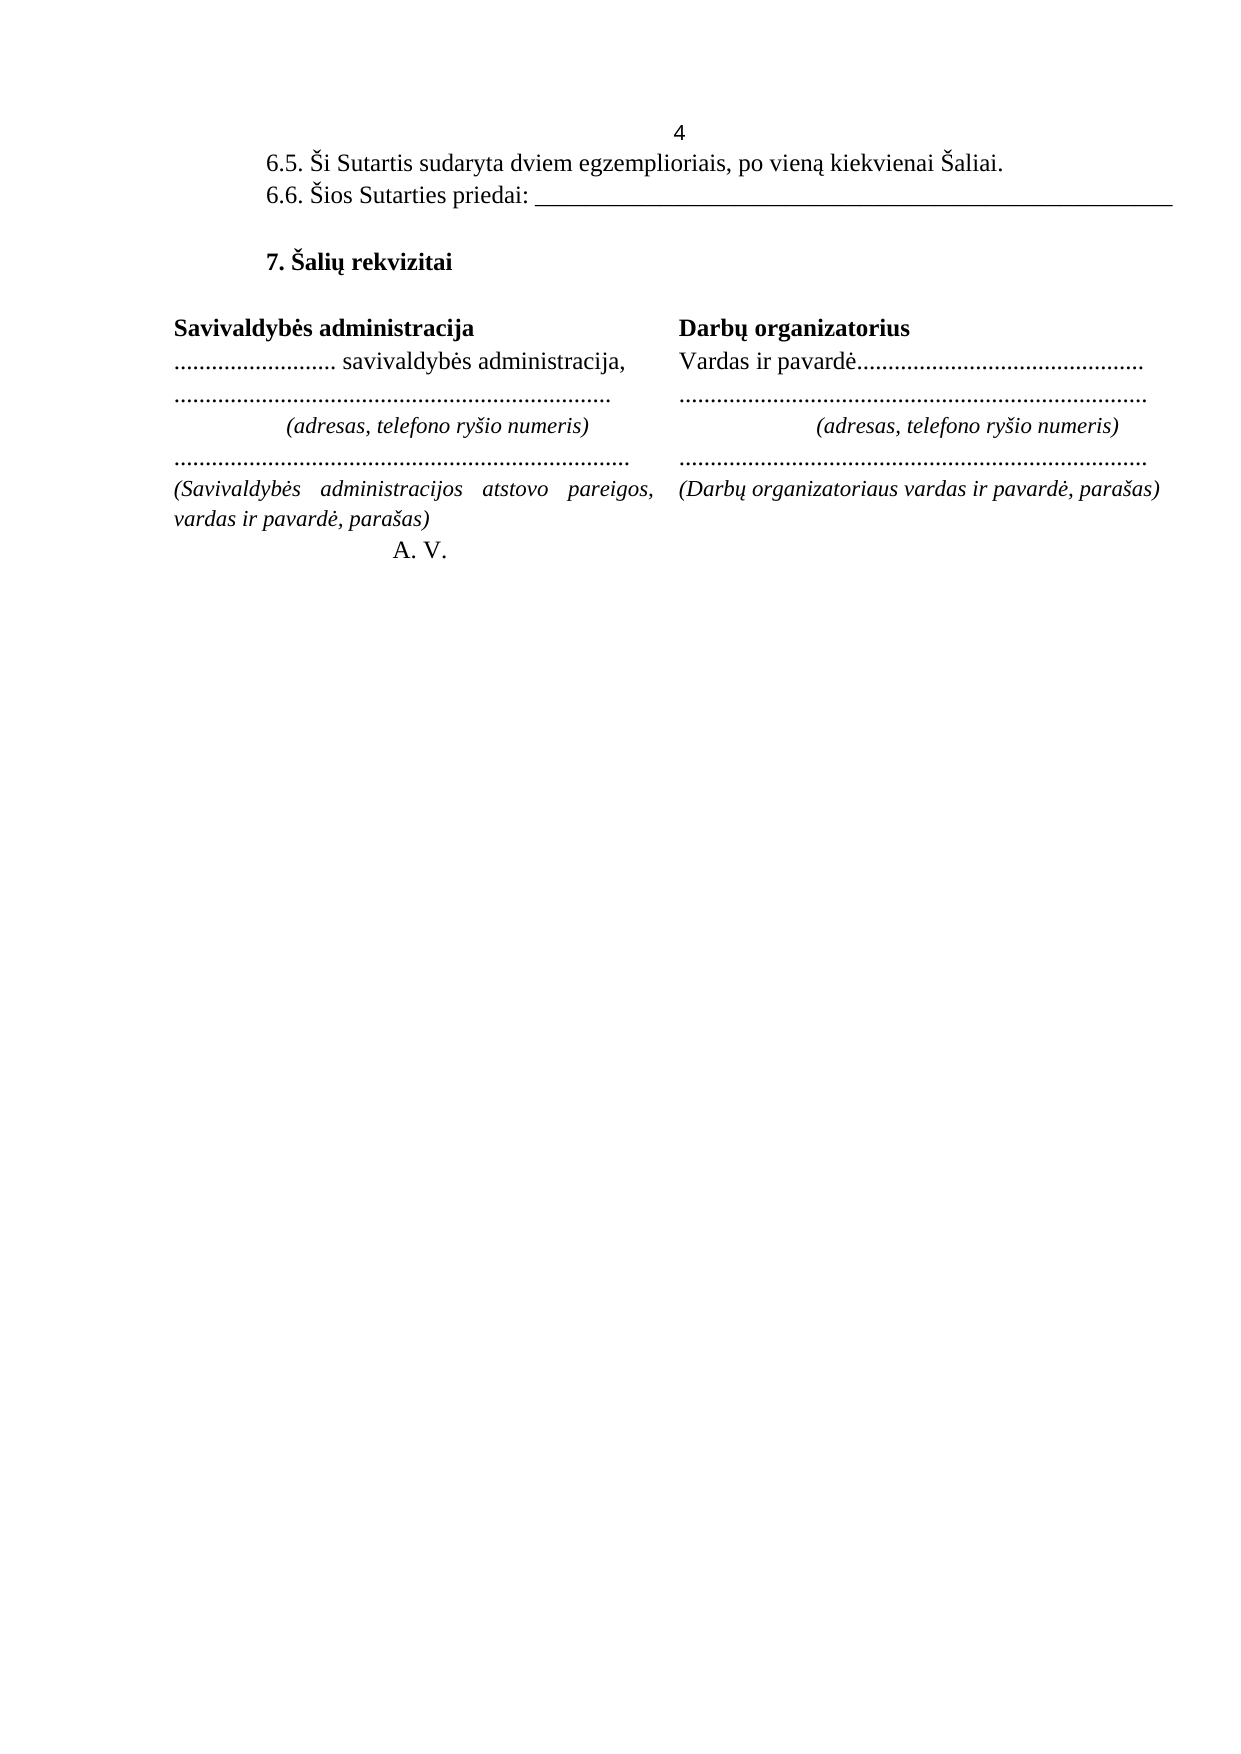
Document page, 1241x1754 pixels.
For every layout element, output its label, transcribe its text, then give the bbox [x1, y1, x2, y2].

text 6.6. Šios Sutarties priedai: ___________________________________________________ [177, 181, 1181, 209]
text 6.5. Ši Sutartis sudaryta dviem egzemplioriais, po vieną kiekvienai Šaliai. [177, 148, 1181, 176]
text 7. Šalių rekvizitai [177, 247, 1181, 275]
table_header Savivaldybės administracija .......................... savivaldybės administracija, ...................................................................... (adresas, telefono ryšio numeris) ......................................................................... (Savivaldybės administracijos atstovo pareigos, vardas ir pavardė, parašas) A. V. [163, 313, 667, 568]
table_header Darbų organizatorius Vardas ir pavardė.............................................. ........................................................................... (adresas, telefono ryšio numeris) ........................................................................... (Darbų organizatoriaus vardas ir pavardė, parašas) [668, 313, 1204, 568]
